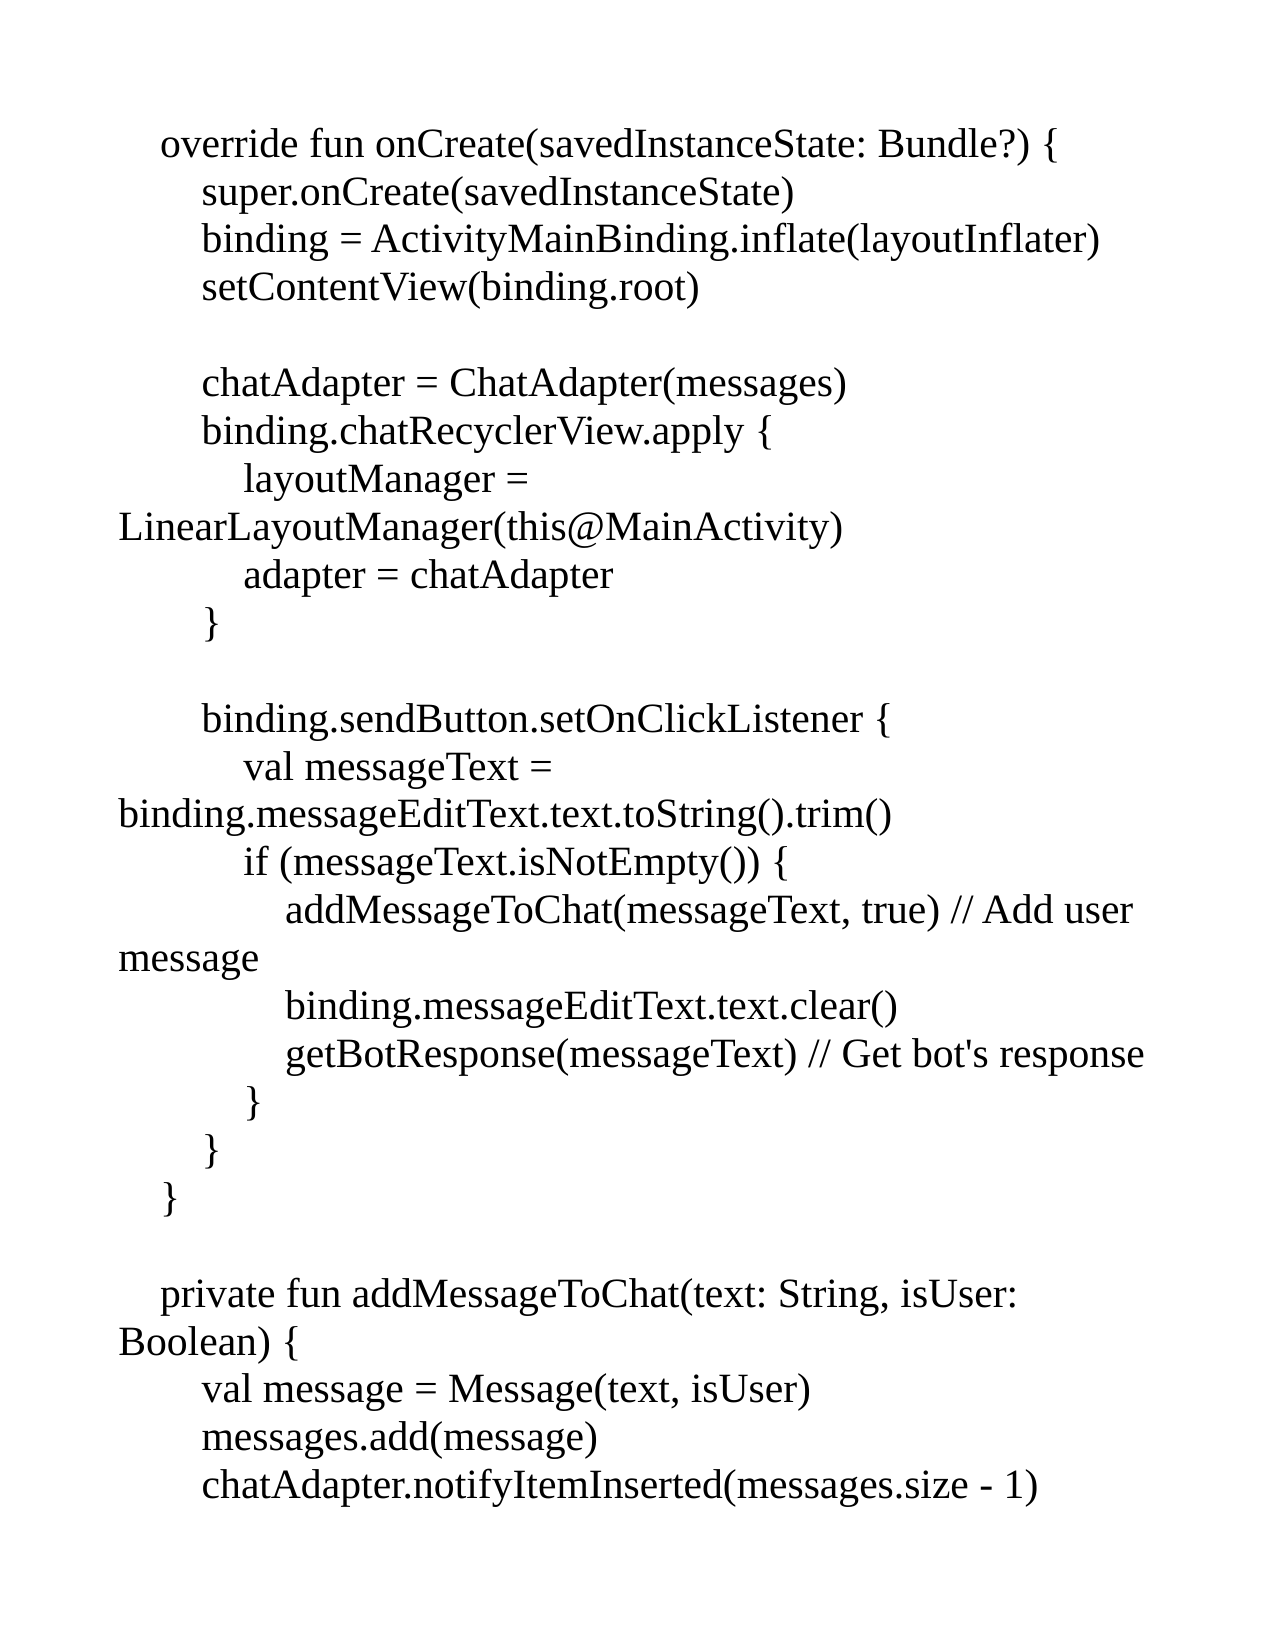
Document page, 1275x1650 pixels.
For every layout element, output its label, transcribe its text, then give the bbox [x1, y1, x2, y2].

text } [118, 1124, 1157, 1172]
text adapter = chatAdapter [118, 549, 1157, 597]
text getBotResponse(messageText) // Get bot's response [118, 1028, 1157, 1076]
text binding.sendButton.setOnClickListener { [118, 693, 1157, 741]
text binding.messageEditText.text.clear() [118, 981, 1157, 1028]
text chatAdapter.notifyItemInserted(messages.size - 1) [118, 1460, 1157, 1508]
text layoutManager = LinearLayoutManager(this@MainActivity) [118, 453, 1157, 549]
text val messageText = binding.messageEditText.text.toString().trim() [118, 741, 1157, 837]
text } [118, 597, 1157, 645]
text messages.add(message) [118, 1412, 1157, 1460]
text setContentView(binding.root) [118, 262, 1157, 310]
text val message = Message(text, isUser) [118, 1364, 1157, 1412]
text private fun addMessageToChat(text: String, isUser: Boolean) { [118, 1268, 1157, 1364]
text chatAdapter = ChatAdapter(messages) [118, 358, 1157, 406]
text binding.chatRecyclerView.apply { [118, 406, 1157, 453]
text addMessageToChat(messageText, true) // Add user message [118, 885, 1157, 981]
text super.onCreate(savedInstanceState) [118, 166, 1157, 214]
text } [118, 1172, 1157, 1220]
text if (messageText.isNotEmpty()) { [118, 837, 1157, 885]
text } [118, 1076, 1157, 1124]
text override fun onCreate(savedInstanceState: Bundle?) { [118, 118, 1157, 166]
text binding = ActivityMainBinding.inflate(layoutInflater) [118, 214, 1157, 262]
